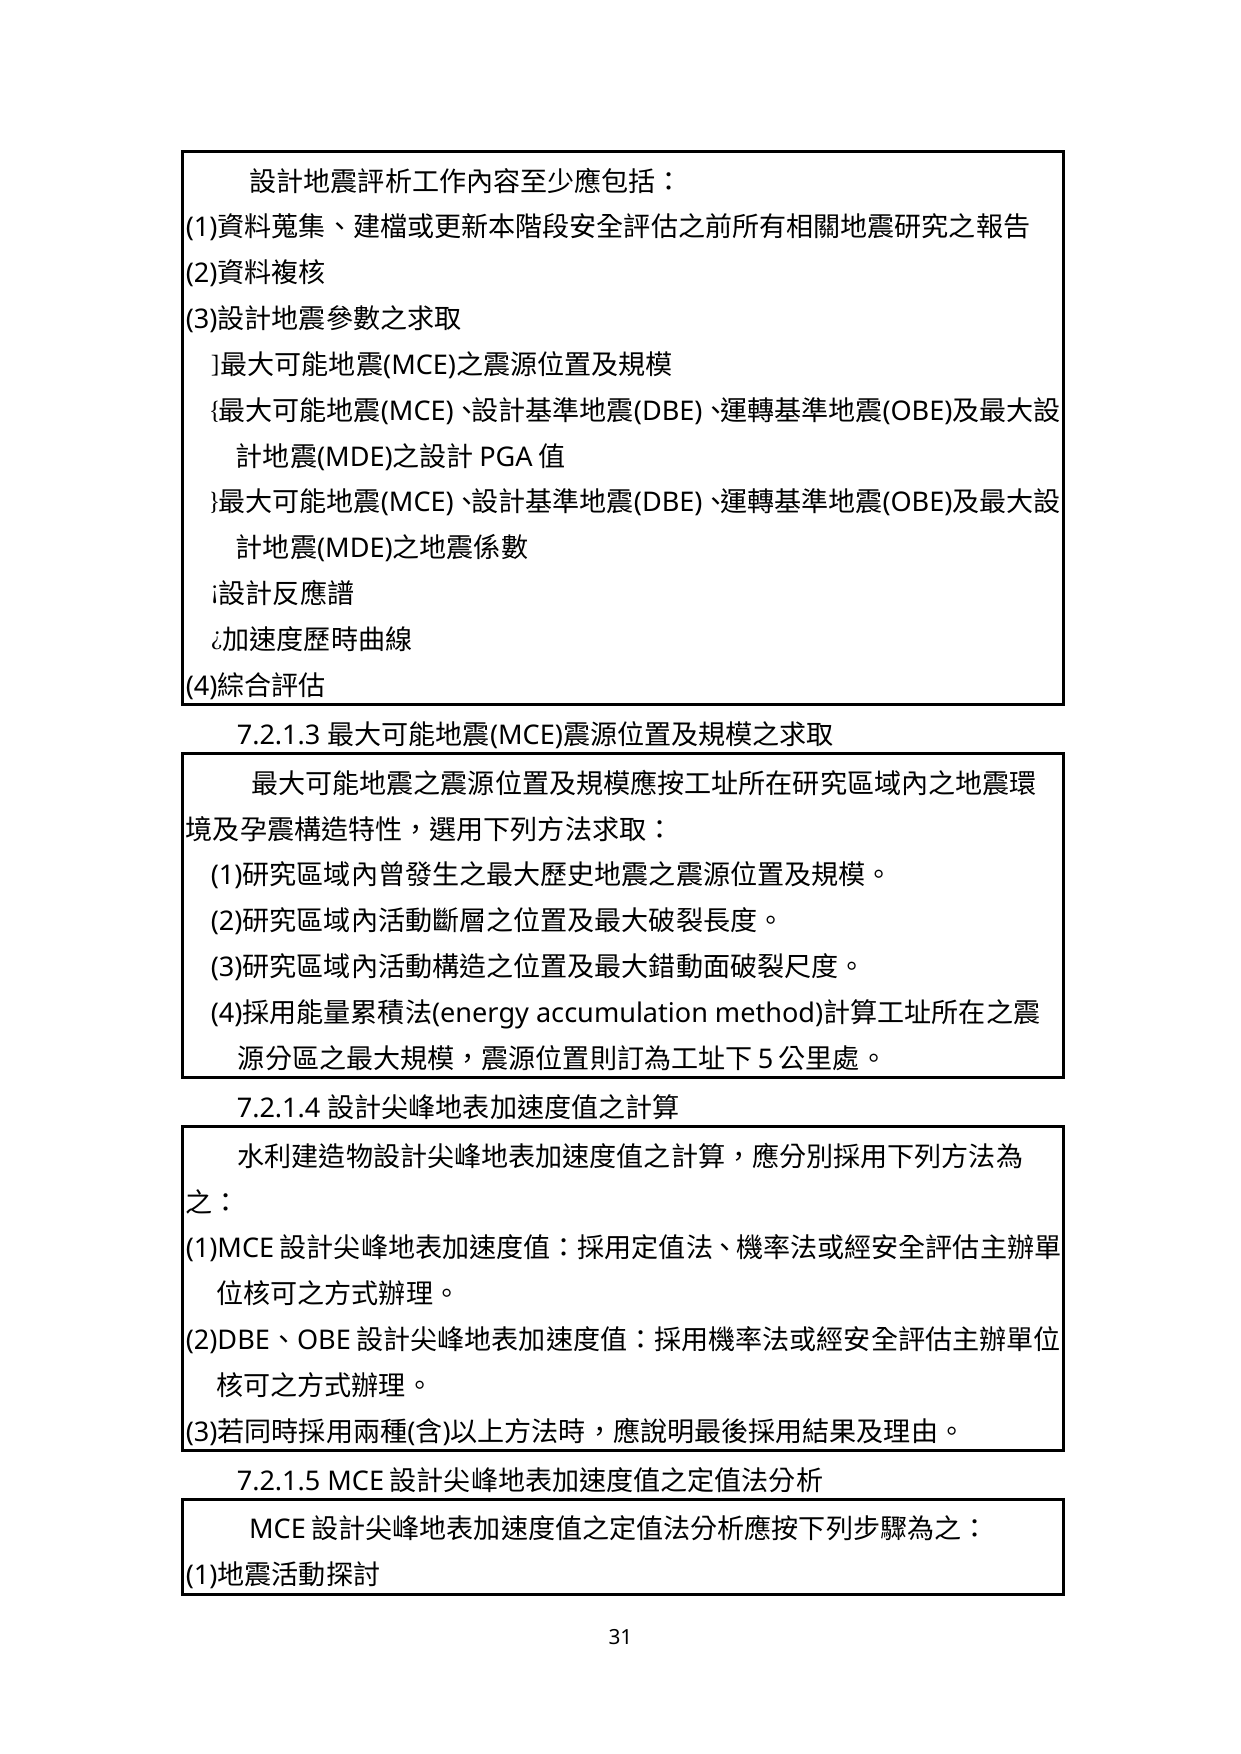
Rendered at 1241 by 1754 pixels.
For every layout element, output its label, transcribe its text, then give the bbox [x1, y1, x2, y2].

text 7.2.1.3 最大可能地震(MCE)震源位置及規模之求取 [187, 706, 1053, 752]
table_header 最大可能地震之震源位置及規模應按工址所在研究區域內之地震環境及孕震構造特性，選用下列方法求取： (1)研究區域內曾發生之最大歷史地震之震源位置及規模。 (2)研究區域內活動斷層之位置及最大破裂長度。 (3)研究區域內活動構造之位置及最大錯動面破裂尺度。 (4)採用能量累積法(energy accumulation method)計算工址所在之震源分區之最大規模，震源位置則訂為工址下5公里處。 [184, 755, 1062, 1076]
table_header MCE設計尖峰地表加速度值之定值法分析應按下列步驟為之： (1)地震活動探討 [184, 1501, 1062, 1593]
text 7.2.1.4 設計尖峰地表加速度值之計算 [187, 1079, 1053, 1125]
text 7.2.1.5 MCE設計尖峰地表加速度值之定值法分析 [187, 1452, 1053, 1498]
table_header 水利建造物設計尖峰地表加速度值之計算，應分別採用下列方法為之： (1)MCE設計尖峰地表加速度值：採用定值法、機率法或經安全評估主辦單位核可之方式辦理。 (2)DBE、OBE設計尖峰地表加速度值：採用機率法或經安全評估主辦單位核可之方式辦理。 (3)若同時採用兩種(含)以上方法時，應說明最後採用結果及理由。 [184, 1128, 1062, 1449]
table_header 設計地震評析工作內容至少應包括： (1)資料蒐集、建檔或更新本階段安全評估之前所有相關地震研究之報告 (2)資料複核 (3)設計地震參數之求取 最大可能地震(MCE)之震源位置及規模 最大可能地震(MCE)、設計基準地震(DBE)、運轉基準地震(OBE)及最大設計地震(MDE)之設計PGA值 最大可能地震(MCE)、設計基準地震(DBE)、運轉基準地震(OBE)及最大設計地震(MDE)之地震係數 設計反應譜 加速度歷時曲線 (4)綜合評估 [184, 153, 1062, 703]
